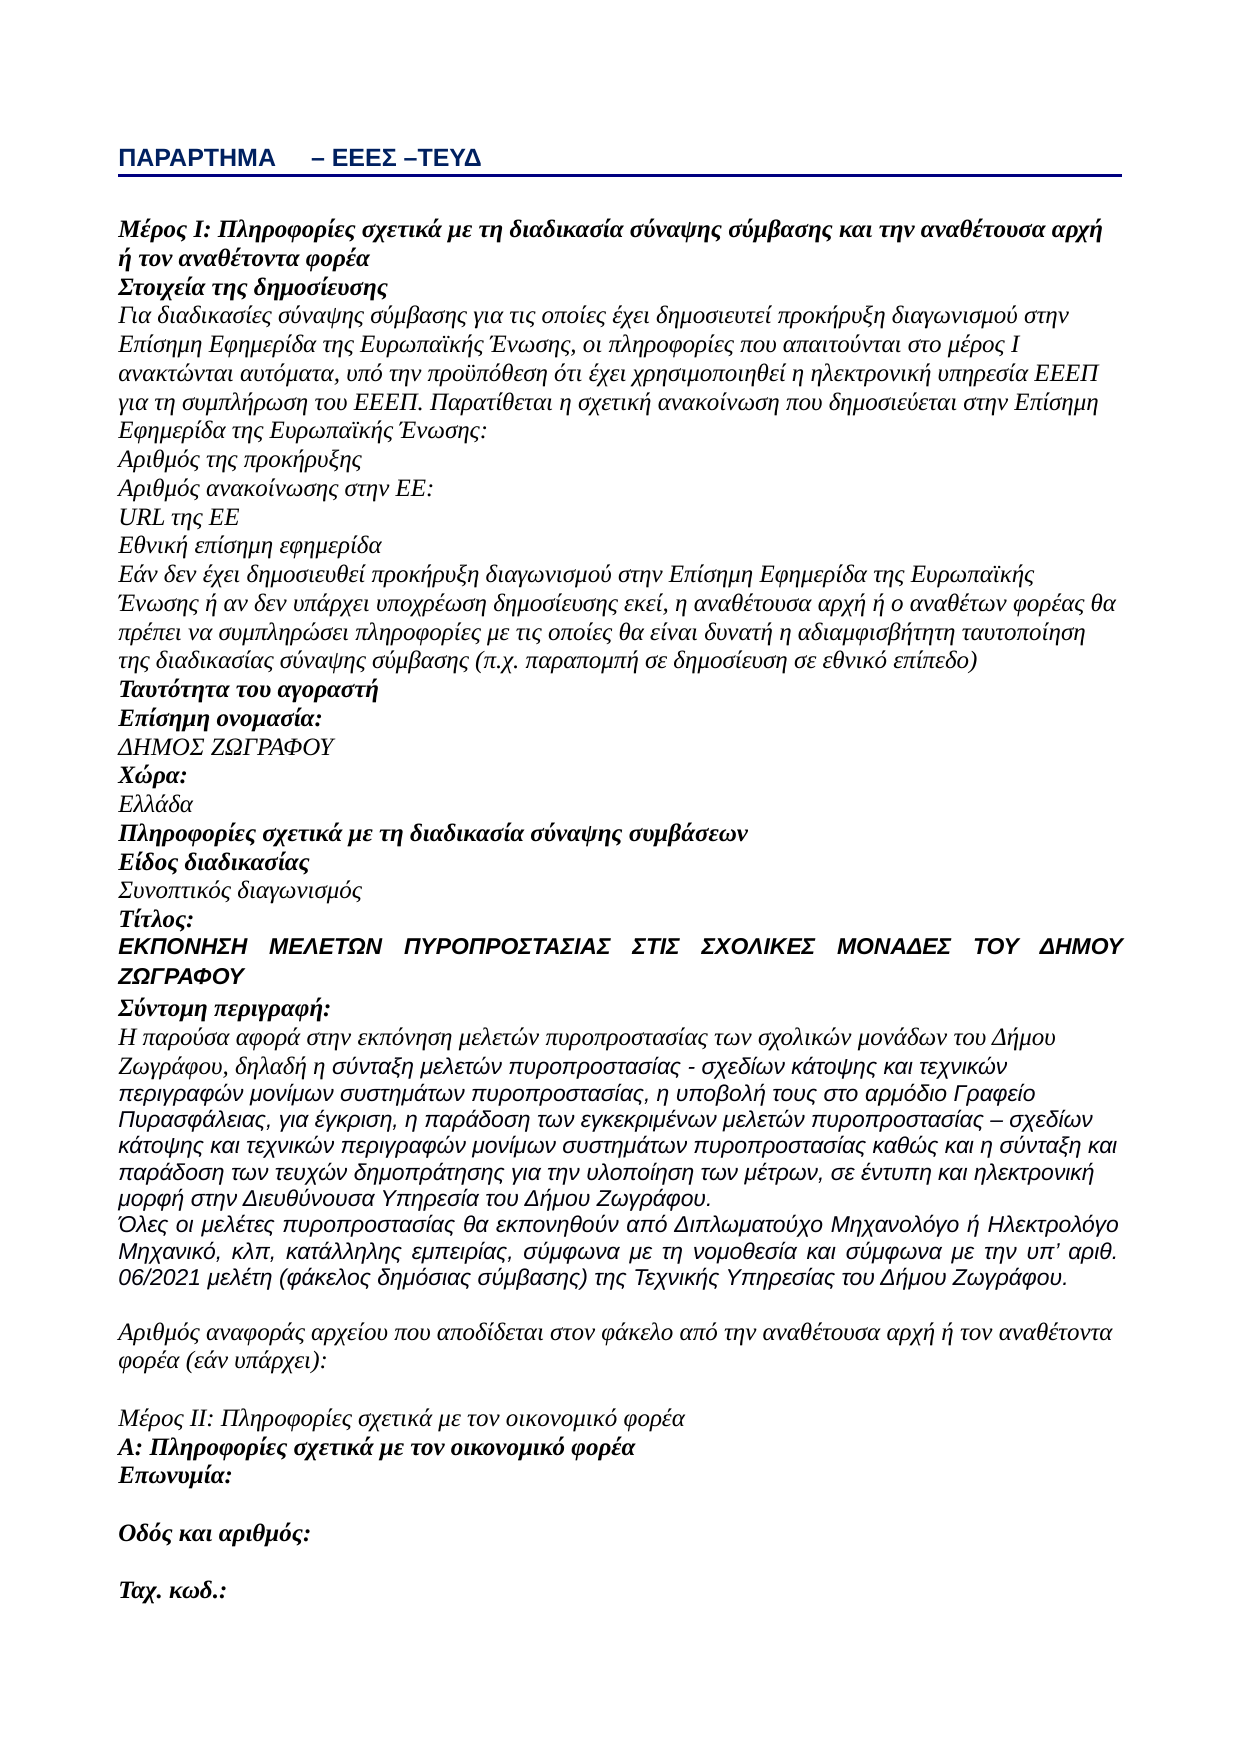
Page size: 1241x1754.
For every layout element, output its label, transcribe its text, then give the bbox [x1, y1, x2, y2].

text Στοιχεία της δημοσίευσης [118, 272, 1122, 300]
text Η παρούσα αφορά στην εκπόνηση μελετών πυροπροστασίας των σχολικών μονάδων του Δήμου Ζωγράφου, δηλαδή η σύνταξη μελετών πυροπροστασίας - σχεδίων κάτοψης και τεχνικών περιγραφών μονίμων συστημάτων πυροπροστασίας, η υποβολή τους στο αρμόδιο Γραφείο Πυρασφάλειας, για έγκριση, η παράδοση των εγκεκριμένων μελετών πυροπροστασίας – σχεδίων κάτοψης και τεχνικών περιγραφών μονίμων συστημάτων πυροπροστασίας καθώς και η σύνταξη και παράδοση των τευχών δημοπράτησης για την υλοποίηση των μέτρων, σε έντυπη και ηλεκτρονική μορφή στην Διευθύνουσα Υπηρεσία του Δήμου Ζωγράφου. [118, 1022, 1122, 1211]
text Ταυτότητα του αγοραστή [118, 674, 1122, 703]
subtitle ΠΑΡΑΡΤΗΜΑ – ΕΕΕΣ –ΤΕΥΔ [118, 143, 1122, 174]
text Σύντομη περιγραφή: [118, 993, 1122, 1022]
text Αριθμός ανακοίνωσης στην ΕΕ: [118, 473, 1122, 502]
text Οδός και αριθμός: [118, 1518, 1122, 1547]
text Επωνυμία: [118, 1461, 1122, 1489]
text Συνοπτικός διαγωνισμός [118, 875, 1122, 904]
text Αριθμός της προκήρυξης [118, 444, 1122, 473]
text Ελλάδα [118, 789, 1122, 818]
text Είδος διαδικασίας [118, 847, 1122, 875]
text Για διαδικασίες σύναψης σύμβασης για τις οποίες έχει δημοσιευτεί προκήρυξη διαγωνισμού στην Επίσημη Εφημερίδα της Ευρωπαϊκής Ένωσης, οι πληροφορίες που απαιτούνται στο μέρος Ι ανακτώνται αυτόματα, υπό την προϋπόθεση ότι έχει χρησιμοποιηθεί η ηλεκτρονική υπηρεσία ΕΕΕΠ για τη συμπλήρωση του ΕΕΕΠ. Παρατίθεται η σχετική ανακοίνωση που δημοσιεύεται στην Επίσημη Εφημερίδα της Ευρωπαϊκής Ένωσης: [118, 300, 1122, 444]
text Ταχ. κωδ.: [118, 1576, 1122, 1604]
text Επίσημη ονομασία: [118, 703, 1122, 732]
text Όλες οι μελέτες πυροπροστασίας θα εκπονηθούν από Διπλωματούχο Μηχανολόγο ή Ηλεκτρολόγο Μηχανικό, κλπ, κατάλληλης εμπειρίας, σύμφωνα με τη νομοθεσία και σύμφωνα με την υπ’ αριθ. 06/2021 μελέτη (φάκελος δημόσιας σύμβασης) της Τεχνικής Υπηρεσίας του Δήμου Ζωγράφου. [118, 1211, 1122, 1290]
text Μέρος Ι: Πληροφορίες σχετικά με τη διαδικασία σύναψης σύμβασης και την αναθέτουσα αρχή ή τον αναθέτοντα φορέα [118, 214, 1122, 272]
text Τίτλος: [118, 904, 1122, 933]
text ΔΗΜΟΣ ΖΩΓΡΑΦΟΥ [118, 732, 1122, 760]
text Εάν δεν έχει δημοσιευθεί προκήρυξη διαγωνισμού στην Επίσημη Εφημερίδα της Ευρωπαϊκής Ένωσης ή αν δεν υπάρχει υποχρέωση δημοσίευσης εκεί, η αναθέτουσα αρχή ή ο αναθέτων φορέας θα πρέπει να συμπληρώσει πληροφορίες με τις οποίες θα είναι δυνατή η αδιαμφισβήτητη ταυτοποίηση της διαδικασίας σύναψης σύμβασης (π.χ. παραπομπή σε δημοσίευση σε εθνικό επίπεδο) [118, 559, 1122, 674]
text Εθνική επίσημη εφημερίδα [118, 530, 1122, 559]
text Αριθμός αναφοράς αρχείου που αποδίδεται στον φάκελο από την αναθέτουσα αρχή ή τον αναθέτοντα φορέα (εάν υπάρχει): [118, 1317, 1122, 1374]
text ΕΚΠΟΝΗΣΗ ΜΕΛΕΤΩΝ ΠΥΡΟΠΡΟΣΤΑΣΙΑΣ ΣΤΙΣ ΣΧΟΛΙΚΕΣ ΜΟΝΑΔΕΣ ΤΟΥ ΔΗΜΟΥ ΖΩΓΡΑΦΟΥ [118, 933, 1126, 989]
text Μέρος ΙΙ: Πληροφορίες σχετικά με τον οικονομικό φορέα [118, 1403, 1122, 1432]
text Πληροφορίες σχετικά με τη διαδικασία σύναψης συμβάσεων [118, 818, 1122, 847]
text Χώρα: [118, 760, 1122, 789]
text Α: Πληροφορίες σχετικά με τον οικονομικό φορέα [118, 1432, 1122, 1461]
text URL της ΕΕ [118, 502, 1122, 530]
